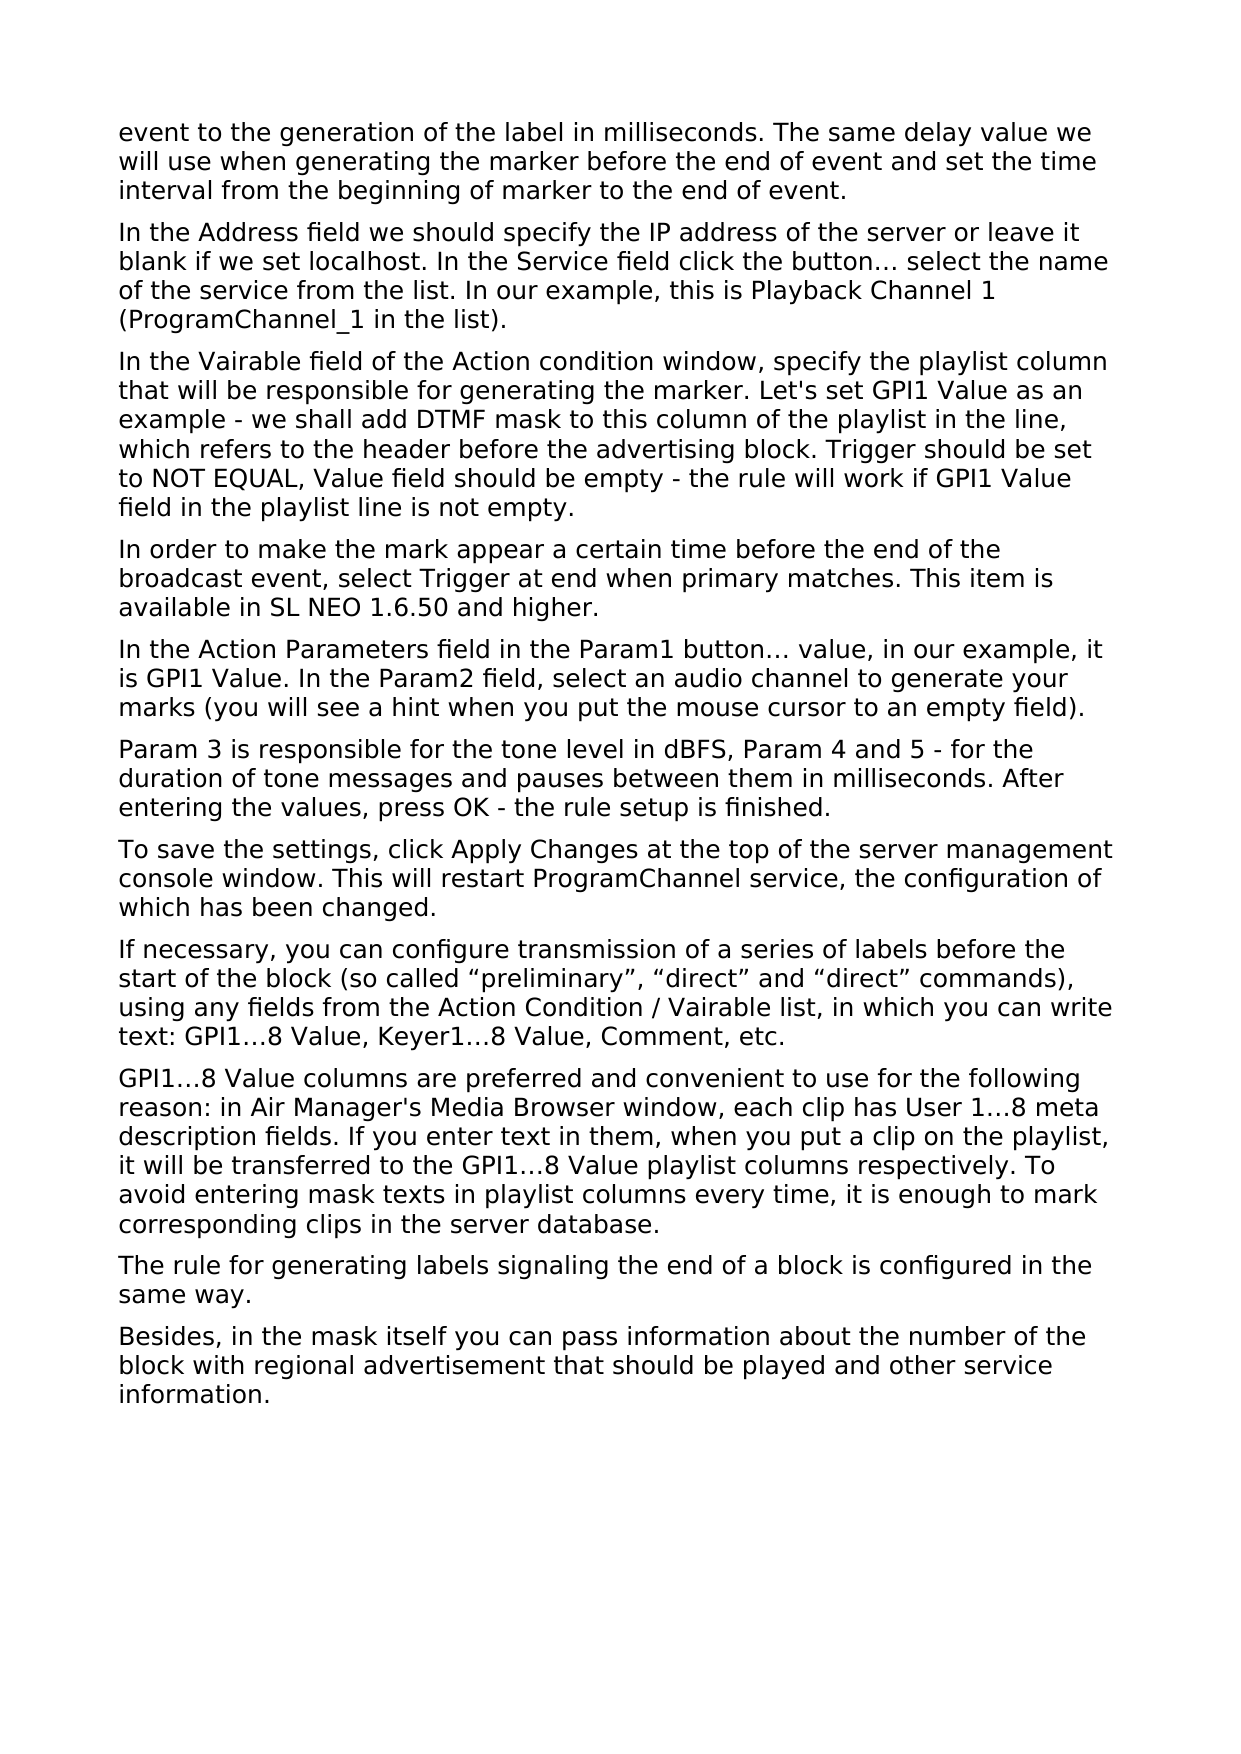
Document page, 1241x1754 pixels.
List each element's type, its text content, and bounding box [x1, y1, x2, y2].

text To save the settings, click Apply Changes at the top of the server management console window. This will restart ProgramChannel service, the configuration of which has been changed. [118, 835, 1122, 922]
text In the Action Parameters field in the Param1 button… value, in our example, it is GPI1 Value. In the Param2 field, select an audio channel to generate your marks (you will see a hint when you put the mouse cursor to an empty field). [118, 635, 1122, 722]
text GPI1…8 Value columns are preferred and convenient to use for the following reason: in Air Manager's Media Browser window, each clip has User 1…8 meta description fields. If you enter text in them, when you put a clip on the playlist, it will be transferred to the GPI1…8 Value playlist columns respectively. To avoid entering mask texts in playlist columns every time, it is enough to mark corresponding clips in the server database. [118, 1064, 1122, 1239]
text The rule for generating labels signaling the end of a block is configured in the same way. [118, 1251, 1122, 1310]
text Besides, in the mask itself you can pass information about the number of the block with regional advertisement that should be played and other service information. [118, 1322, 1122, 1410]
text In the Address field we should specify the IP address of the server or leave it blank if we set localhost. In the Service field click the button… select the name of the service from the list. In our example, this is Playback Channel 1 (ProgramChannel_1 in the list). [118, 218, 1122, 335]
text In the Vairable field of the Action condition window, specify the playlist column that will be responsible for generating the marker. Let's set GPI1 Value as an example - we shall add DTMF mask to this column of the playlist in the line, which refers to the header before the advertising block. Trigger should be set to NOT EQUAL, Value field should be empty - the rule will work if GPI1 Value field in the playlist line is not empty. [118, 347, 1122, 522]
text If necessary, you can configure transmission of a series of labels before the start of the block (so called “preliminary”, “direct” and “direct” commands), using any fields from the Action Condition / Vairable list, in which you can write text: GPI1…8 Value, Keyer1…8 Value, Comment, etc. [118, 935, 1122, 1051]
text In order to make the mark appear a certain time before the end of the broadcast event, select Trigger at end when primary matches. This item is available in SL NEO 1.6.50 and higher. [118, 535, 1122, 622]
text event to the generation of the label in milliseconds. The same delay value we will use when generating the marker before the end of event and set the time interval from the beginning of marker to the end of event. [118, 118, 1122, 206]
text Param 3 is responsible for the tone level in dBFS, Param 4 and 5 - for the duration of tone messages and pauses between them in milliseconds. After entering the values, press OK - the rule setup is finished. [118, 735, 1122, 822]
